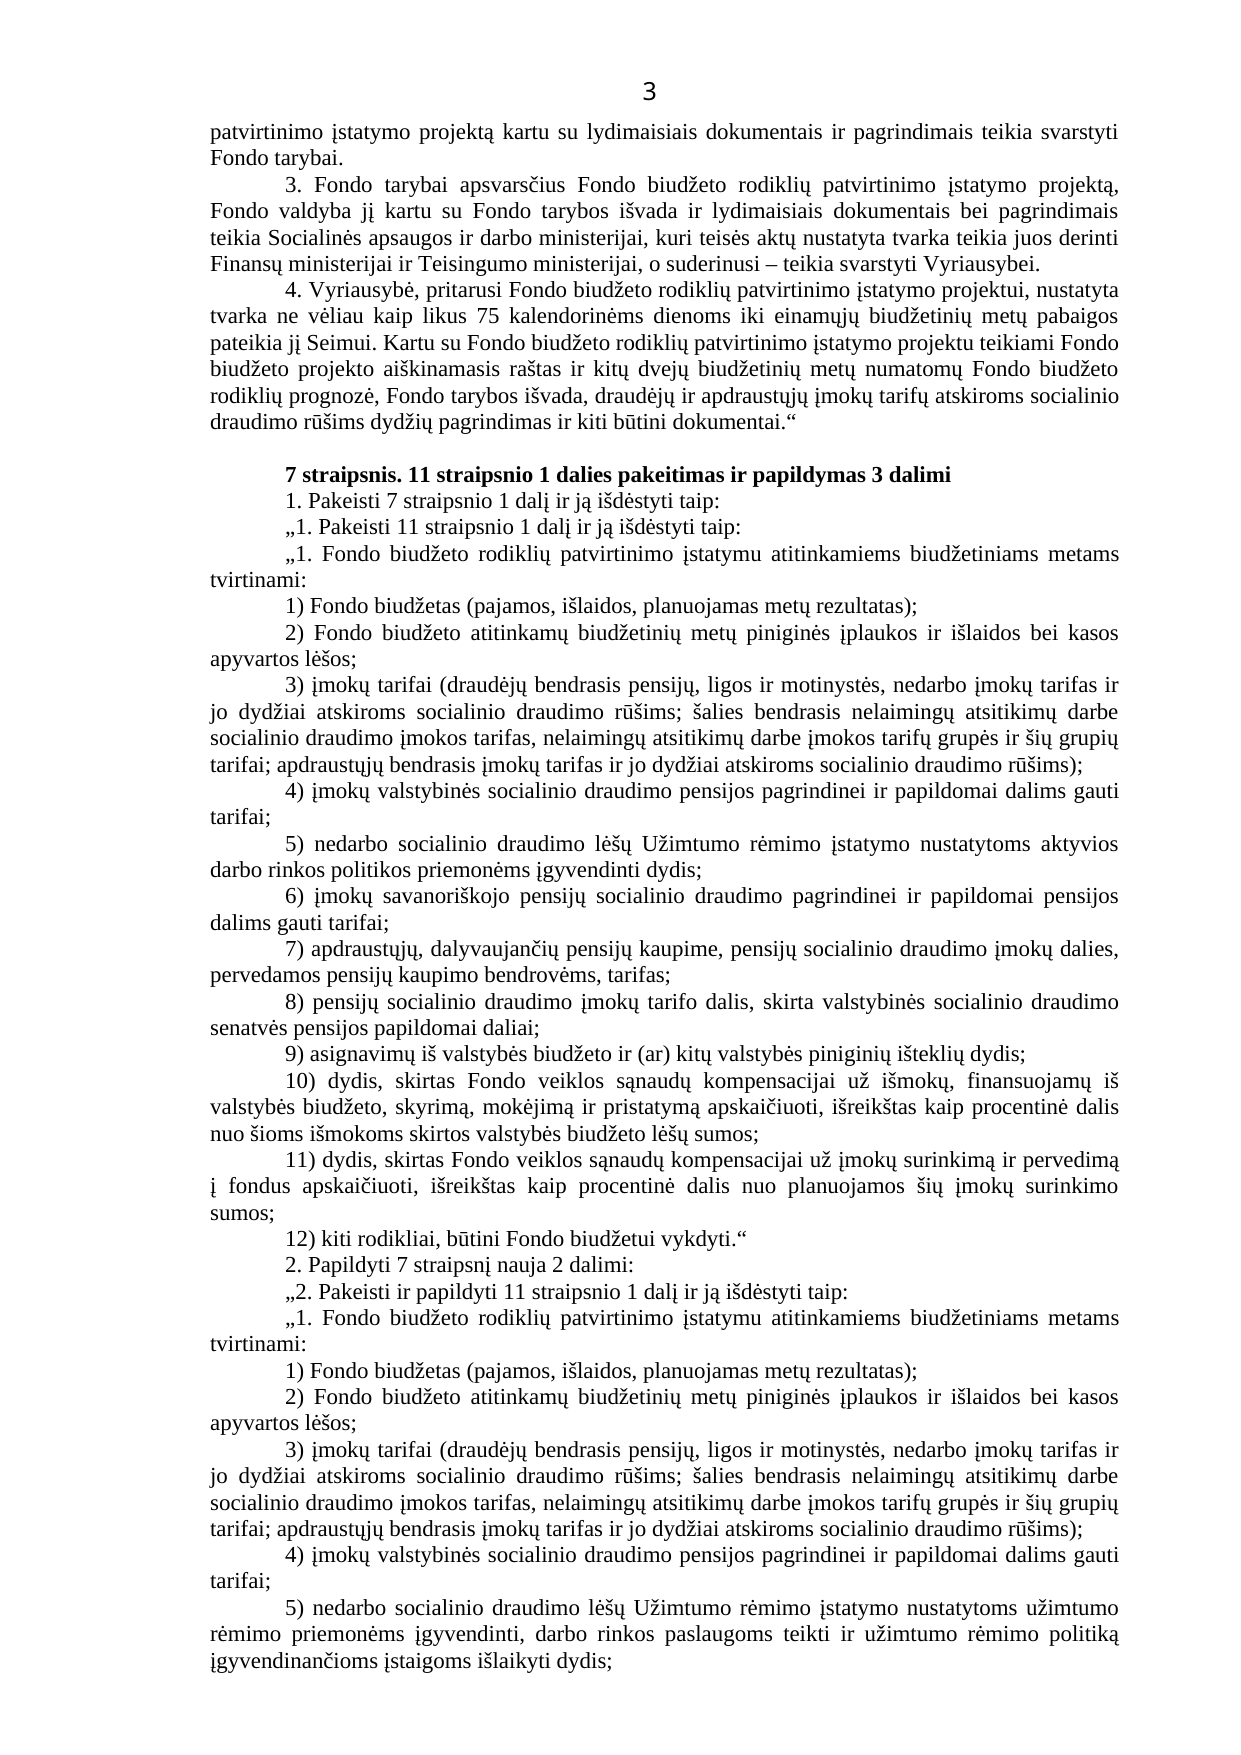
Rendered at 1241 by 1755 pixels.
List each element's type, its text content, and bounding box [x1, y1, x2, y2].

text 1. Pakeisti 7 straipsnio 1 dalį ir ją išdėstyti taip: [285, 487, 1120, 513]
text „1. Fondo biudžeto rodiklių patvirtinimo įstatymu atitinkamiems biudžetiniams metams tvirtinami: [210, 540, 1120, 592]
text 4. Vyriausybė, pritarusi Fondo biudžeto rodiklių patvirtinimo įstatymo projektui, nustatyta tvarka ne vėliau kaip likus 75 kalendorinėms dienoms iki einamųjų biudžetinių metų pabaigos pateikia jį Seimui. Kartu su Fondo biudžeto rodiklių patvirtinimo įstatymo projektu teikiami Fondo biudžeto projekto aiškinamasis raštas ir kitų dvejų biudžetinių metų numatomų Fondo biudžeto rodiklių prognozė, Fondo tarybos išvada, draudėjų ir apdraustųjų įmokų tarifų atskiroms socialinio draudimo rūšims dydžių pagrindimas ir kiti būtini dokumentai.“ [210, 276, 1120, 434]
text patvirtinimo įstatymo projektą kartu su lydimaisiais dokumentais ir pagrindimais teikia svarstyti Fondo tarybai. [210, 118, 1120, 171]
text 5) nedarbo socialinio draudimo lėšų Užimtumo rėmimo įstatymo nustatytoms užimtumo rėmimo priemonėms įgyvendinti, darbo rinkos paslaugoms teikti ir užimtumo rėmimo politiką įgyvendinančioms įstaigoms išlaikyti dydis; [210, 1594, 1120, 1673]
text 4) įmokų valstybinės socialinio draudimo pensijos pagrindinei ir papildomai dalims gauti tarifai; [210, 777, 1120, 830]
text 4) įmokų valstybinės socialinio draudimo pensijos pagrindinei ir papildomai dalims gauti tarifai; [210, 1541, 1120, 1594]
text „1. Fondo biudžeto rodiklių patvirtinimo įstatymu atitinkamiems biudžetiniams metams tvirtinami: [210, 1304, 1120, 1357]
text „2. Pakeisti ir papildyti 11 straipsnio 1 dalį ir ją išdėstyti taip: [210, 1278, 1120, 1304]
text 1) Fondo biudžetas (pajamos, išlaidos, planuojamas metų rezultatas); [210, 1357, 1120, 1383]
text 2. Papildyti 7 straipsnį nauja 2 dalimi: [210, 1251, 1120, 1278]
text 1) Fondo biudžetas (pajamos, išlaidos, planuojamas metų rezultatas); [210, 592, 1120, 619]
text 2) Fondo biudžeto atitinkamų biudžetinių metų piniginės įplaukos ir išlaidos bei kasos apyvartos lėšos; [210, 1383, 1120, 1436]
text 3) įmokų tarifai (draudėjų bendrasis pensijų, ligos ir motinystės, nedarbo įmokų tarifas ir jo dydžiai atskiroms socialinio draudimo rūšims; šalies bendrasis nelaimingų atsitikimų darbe socialinio draudimo įmokos tarifas, nelaimingų atsitikimų darbe įmokos tarifų grupės ir šių grupių tarifai; apdraustųjų bendrasis įmokų tarifas ir jo dydžiai atskiroms socialinio draudimo rūšims); [210, 672, 1120, 777]
text 7) apdraustųjų, dalyvaujančių pensijų kaupime, pensijų socialinio draudimo įmokų dalies, pervedamos pensijų kaupimo bendrovėms, tarifas; [210, 935, 1120, 988]
text 9) asignavimų iš valstybės biudžeto ir (ar) kitų valstybės piniginių išteklių dydis; [210, 1041, 1120, 1067]
text 11) dydis, skirtas Fondo veiklos sąnaudų kompensacijai už įmokų surinkimą ir pervedimą į fondus apskaičiuoti, išreikštas kaip procentinė dalis nuo planuojamos šių įmokų surinkimo sumos; [210, 1146, 1120, 1225]
text 2) Fondo biudžeto atitinkamų biudžetinių metų piniginės įplaukos ir išlaidos bei kasos apyvartos lėšos; [210, 619, 1120, 672]
text 5) nedarbo socialinio draudimo lėšų Užimtumo rėmimo įstatymo nustatytoms aktyvios darbo rinkos politikos priemonėms įgyvendinti dydis; [210, 830, 1120, 882]
text 3) įmokų tarifai (draudėjų bendrasis pensijų, ligos ir motinystės, nedarbo įmokų tarifas ir jo dydžiai atskiroms socialinio draudimo rūšims; šalies bendrasis nelaimingų atsitikimų darbe socialinio draudimo įmokos tarifas, nelaimingų atsitikimų darbe įmokos tarifų grupės ir šių grupių tarifai; apdraustųjų bendrasis įmokų tarifas ir jo dydžiai atskiroms socialinio draudimo rūšims); [210, 1436, 1120, 1541]
text 12) kiti rodikliai, būtini Fondo biudžetui vykdyti.“ [210, 1225, 1120, 1251]
text 10) dydis, skirtas Fondo veiklos sąnaudų kompensacijai už išmokų, finansuojamų iš valstybės biudžeto, skyrimą, mokėjimą ir pristatymą apskaičiuoti, išreikštas kaip procentinė dalis nuo šioms išmokoms skirtos valstybės biudžeto lėšų sumos; [210, 1067, 1120, 1146]
text 7 straipsnis. 11 straipsnio 1 dalies pakeitimas ir papildymas 3 dalimi [210, 461, 1120, 487]
text 8) pensijų socialinio draudimo įmokų tarifo dalis, skirta valstybinės socialinio draudimo senatvės pensijos papildomai daliai; [210, 988, 1120, 1041]
text „1. Pakeisti 11 straipsnio 1 dalį ir ją išdėstyti taip: [210, 513, 1120, 540]
text 3. Fondo tarybai apsvarsčius Fondo biudžeto rodiklių patvirtinimo įstatymo projektą, Fondo valdyba jį kartu su Fondo tarybos išvada ir lydimaisiais dokumentais bei pagrindimais teikia Socialinės apsaugos ir darbo ministerijai, kuri teisės aktų nustatyta tvarka teikia juos derinti Finansų ministerijai ir Teisingumo ministerijai, o suderinusi – teikia svarstyti Vyriausybei. [210, 171, 1120, 276]
text 6) įmokų savanoriškojo pensijų socialinio draudimo pagrindinei ir papildomai pensijos dalims gauti tarifai; [210, 882, 1120, 935]
